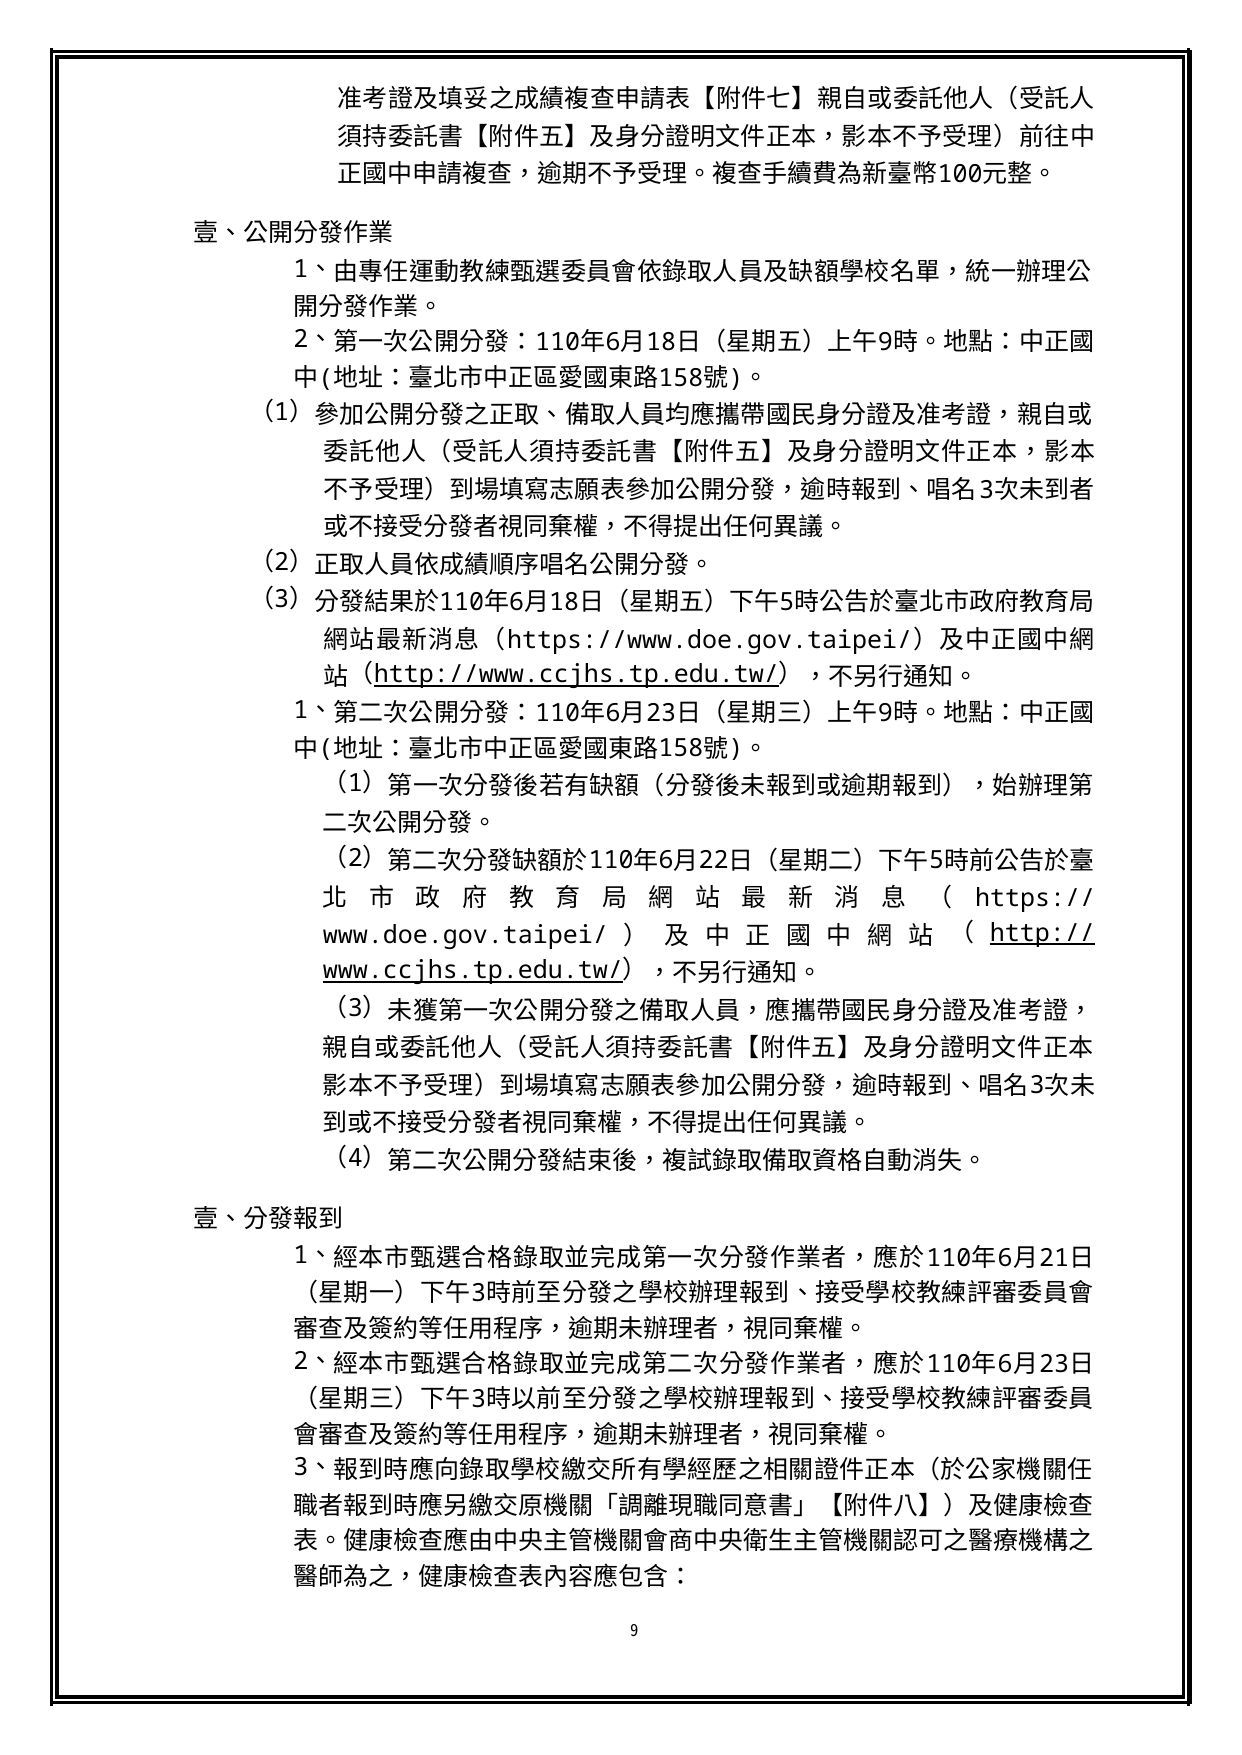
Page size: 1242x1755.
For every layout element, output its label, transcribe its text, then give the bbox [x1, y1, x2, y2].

list 分發報到 [193, 1199, 1095, 1235]
list 分發結果於110年6月18日（星期五）下午5時公告於臺北市政府教育局網站最新消息（https://www.doe.gov.taipei/）及中正國中網站（http://www.ccjhs.tp.edu.tw/），不另行通知。 [249, 578, 1095, 690]
list 公開分發作業 [193, 212, 1095, 249]
list 第二次公開分發結束後，複試錄取備取資格自動消失。 [323, 1136, 1095, 1174]
list 報到時應向錄取學校繳交所有學經歷之相關證件正本（於公家機關任職者報到時應另繳交原機關「調離現職同意書」【附件八】）及健康檢查表。健康檢查應由中央主管機關會商中央衛生主管機關認可之醫療機構之醫師為之，健康檢查表內容應包含： [293, 1447, 1095, 1589]
list 複查：僅接受查核各科分數之登記及統計是否有誤，請於110年6月7日（星期一）下午1時至3時親自或委託他人（受託人須持委託書【附件五】及身分證明文件正本，影本不予受理）持國民身分證、准考證及填妥之成績複查申請表【附件七】親自或委託他人（受託人須持委託書【附件五】及身分證明文件正本，影本不予受理）前往中正國中申請複查，逾期不予受理。複查手續費為新臺幣100元整。 [337, 75, 1095, 187]
list 正取人員依成績順序唱名公開分發。 [249, 540, 1095, 578]
list 第二次分發缺額於110年6月22日（星期二）下午5時前公告於臺北市政府教育局網站最新消息（https://www.doe.gov.taipei/）及中正國中網站（http://www.ccjhs.tp.edu.tw/），不另行通知。 [323, 836, 1095, 986]
list 未獲第一次公開分發之備取人員，應攜帶國民身分證及准考證，親自或委託他人（受託人須持委託書【附件五】及身分證明文件正本，影本不予受理）到場填寫志願表參加公開分發，逾時報到、唱名3次未到或不接受分發者視同棄權，不得提出任何異議。 [323, 986, 1095, 1136]
list 由專任運動教練甄選委員會依錄取人員及缺額學校名單，統一辦理公開分發作業。 [293, 249, 1095, 319]
list 經本市甄選合格錄取並完成第一次分發作業者，應於110年6月21日（星期一）下午3時前至分發之學校辦理報到、接受學校教練評審委員會審查及簽約等任用程序，逾期未辦理者，視同棄權。 [293, 1235, 1095, 1341]
list 經本市甄選合格錄取並完成第二次分發作業者，應於110年6月23日（星期三）下午3時以前至分發之學校辦理報到、接受學校教練評審委員會審查及簽約等任用程序，逾期未辦理者，視同棄權。 [293, 1341, 1095, 1447]
list 參加公開分發之正取、備取人員均應攜帶國民身分證及准考證，親自或委託他人（受託人須持委託書【附件五】及身分證明文件正本，影本不予受理）到場填寫志願表參加公開分發，逾時報到、唱名3次未到者或不接受分發者視同棄權，不得提出任何異議。 [249, 390, 1095, 540]
list 第一次公開分發：110年6月18日（星期五）上午9時。地點：中正國中(地址：臺北市中正區愛國東路158號)。 [293, 319, 1095, 390]
list 第二次公開分發：110年6月23日（星期三）上午9時。地點：中正國中(地址：臺北市中正區愛國東路158號)。 [293, 690, 1095, 761]
list 第一次分發後若有缺額（分發後未報到或逾期報到），始辦理第二次公開分發。 [323, 761, 1095, 836]
